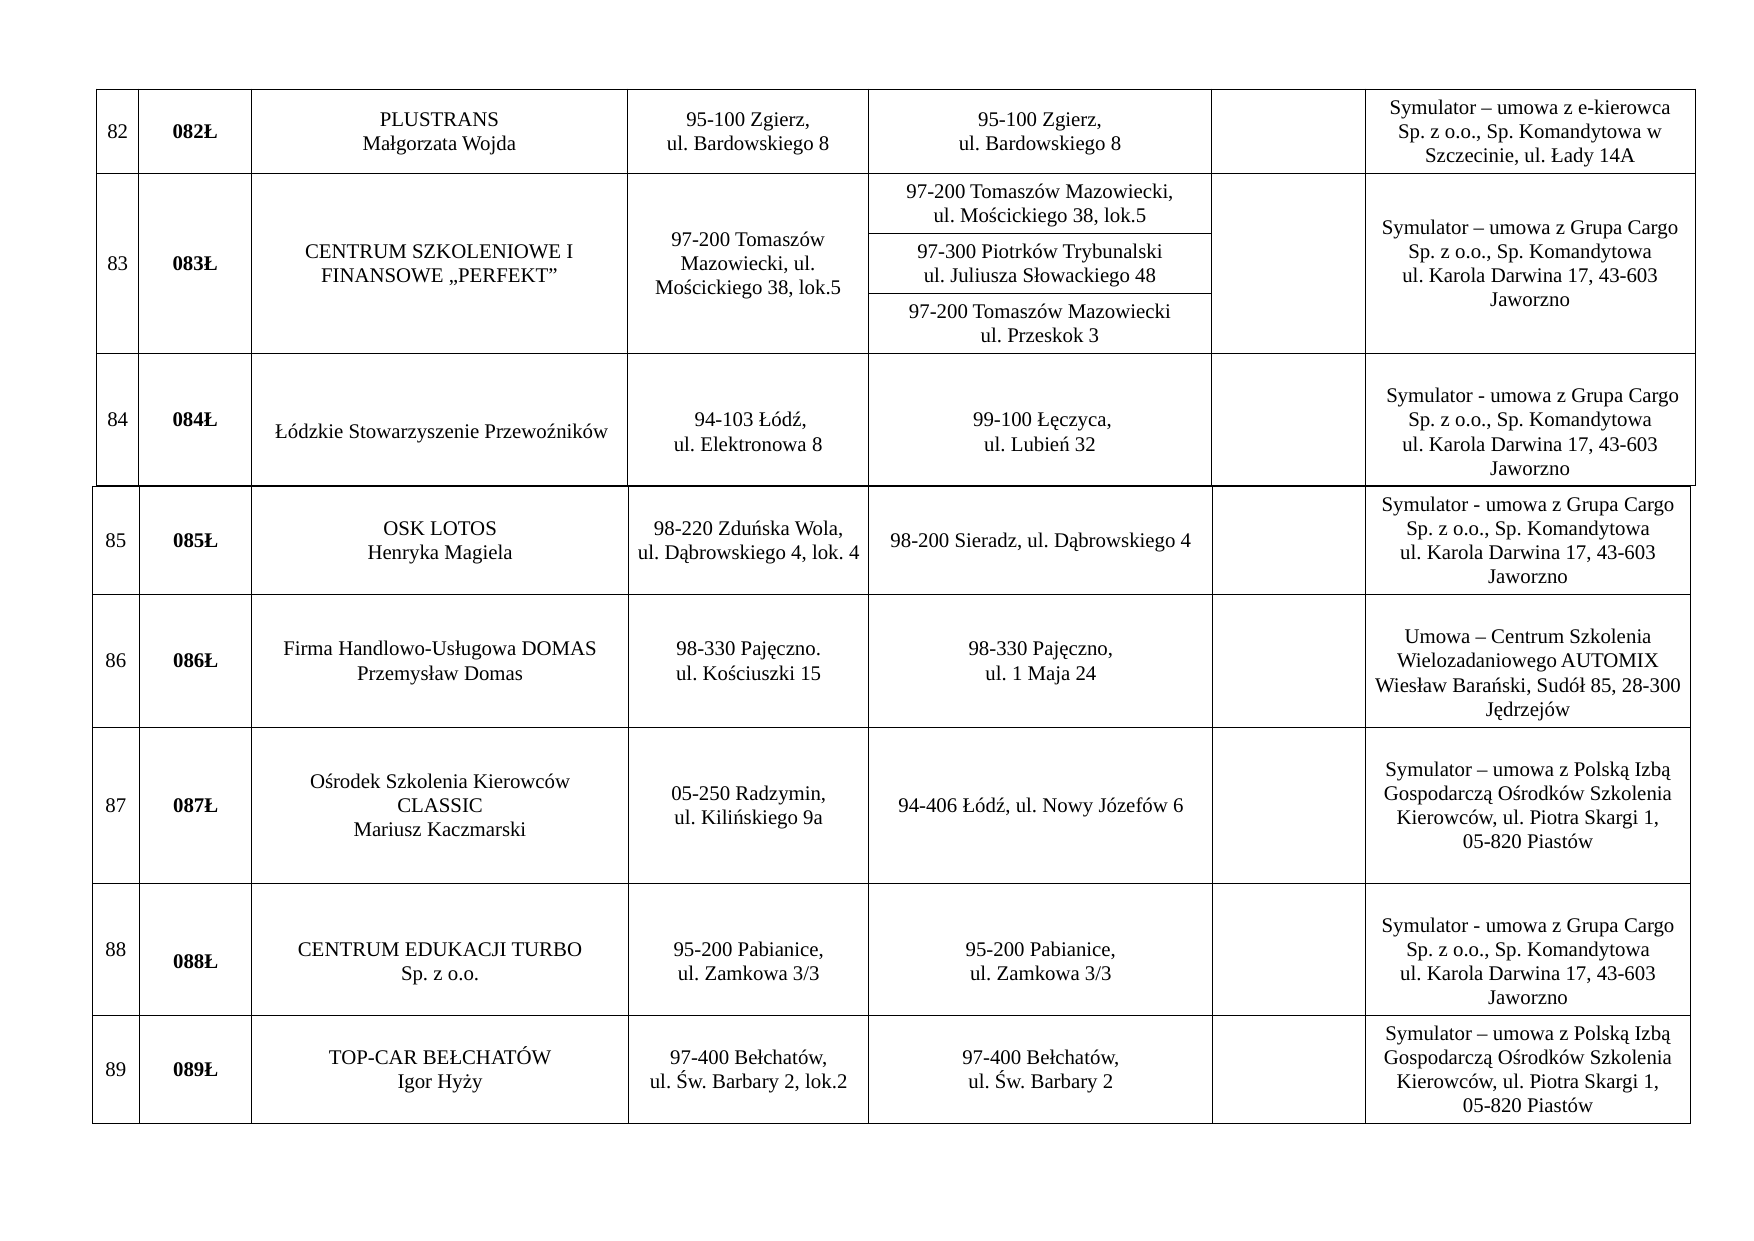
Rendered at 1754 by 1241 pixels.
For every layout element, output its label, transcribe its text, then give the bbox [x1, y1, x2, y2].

table_cell 95-200 Pabianice, ul. Zamkowa 3/3 [869, 884, 1212, 1015]
table_cell 88 [93, 884, 139, 1015]
table_cell 97-200 Tomaszów Mazowiecki ul. Przeskok 3 [869, 294, 1211, 353]
table_cell 97-300 Piotrków Trybunalski ul. Juliusza Słowackiego 48 [869, 234, 1211, 293]
table_cell CENTRUM SZKOLENIOWE I FINANSOWE „PERFEKT” [252, 174, 627, 353]
table_cell 97-200 Tomaszów Mazowiecki, ul. Mościckiego 38, lok.5 [869, 174, 1211, 233]
table_cell 94-406 Łódź, ul. Nowy Józefów 6 [869, 728, 1212, 883]
table_cell Firma Handlowo-Usługowa DOMAS Przemysław Domas [252, 595, 628, 726]
table_cell 94-103 Łódź, ul. Elektronowa 8 [628, 354, 868, 485]
table_header [1213, 487, 1365, 594]
table_header 98-200 Sieradz, ul. Dąbrowskiego 4 [869, 487, 1212, 594]
table_cell CENTRUM EDUKACJI TURBO Sp. z o.o. [252, 884, 628, 1015]
table_header 085Ł [140, 487, 251, 594]
table_cell [1213, 595, 1365, 726]
table_cell 95-100 Zgierz, ul. Bardowskiego 8 [628, 90, 868, 173]
table_cell 95-200 Pabianice, ul. Zamkowa 3/3 [629, 884, 868, 1015]
table_cell Symulator – umowa z e-kierowca Sp. z o.o., Sp. Komandytowa w Szczecinie, ul. Łady 14A [1366, 90, 1695, 173]
table_cell 97-200 Tomaszów Mazowiecki, ul. Mościckiego 38, lok.5 [628, 174, 868, 353]
table_cell [1213, 728, 1365, 883]
table_cell 82 [97, 90, 138, 173]
table_cell 084Ł [139, 354, 251, 485]
table_cell TOP-CAR BEŁCHATÓW Igor Hyży [252, 1016, 628, 1123]
table_cell 083Ł [139, 174, 251, 353]
table_cell Symulator – umowa z Polską Izbą Gospodarczą Ośrodków Szkolenia Kierowców, ul. Piotra Skargi 1, 05-820 Piastów [1366, 1016, 1690, 1123]
table_cell 89 [93, 1016, 139, 1123]
table_cell 83 [97, 174, 138, 353]
table_cell Symulator - umowa z Grupa Cargo Sp. z o.o., Sp. Komandytowa ul. Karola Darwina 17, 43-603 Jaworzno [1366, 884, 1690, 1015]
table_header Symulator - umowa z Grupa Cargo Sp. z o.o., Sp. Komandytowa ul. Karola Darwina 17, 43-603 Jaworzno [1366, 487, 1690, 594]
table_cell PLUSTRANS Małgorzata Wojda [252, 90, 627, 173]
table_header OSK LOTOS Henryka Magiela [252, 487, 628, 594]
table_cell 089Ł [140, 1016, 251, 1123]
table_cell 87 [93, 728, 139, 883]
table_cell 086Ł [140, 595, 251, 726]
table_cell [1212, 90, 1365, 173]
table_cell [1212, 354, 1365, 485]
table_header 85 [93, 487, 139, 594]
table_cell Symulator - umowa z Grupa Cargo Sp. z o.o., Sp. Komandytowa ul. Karola Darwina 17, 43-603 Jaworzno [1366, 354, 1695, 485]
table_header 98-220 Zduńska Wola, ul. Dąbrowskiego 4, lok. 4 [629, 487, 868, 594]
table_cell 087Ł [140, 728, 251, 883]
table_cell [1213, 884, 1365, 1015]
table_cell 088Ł [140, 884, 251, 1015]
table_cell 95-100 Zgierz, ul. Bardowskiego 8 [869, 90, 1211, 173]
table_cell Symulator – umowa z Grupa Cargo Sp. z o.o., Sp. Komandytowa ul. Karola Darwina 17, 43-603 Jaworzno [1366, 174, 1695, 353]
table_cell 05-250 Radzymin, ul. Kilińskiego 9a [629, 728, 868, 883]
table_cell 082Ł [139, 90, 251, 173]
table_cell [1213, 1016, 1365, 1123]
table_cell 86 [93, 595, 139, 726]
table_cell Umowa – Centrum Szkolenia Wielozadaniowego AUTOMIX Wiesław Barański, Sudół 85, 28-300 Jędrzejów [1366, 595, 1690, 726]
table_cell 98-330 Pajęczno, ul. 1 Maja 24 [869, 595, 1212, 726]
table_cell Ośrodek Szkolenia Kierowców CLASSIC Mariusz Kaczmarski [252, 728, 628, 883]
table_cell 99-100 Łęczyca, ul. Lubień 32 [869, 354, 1211, 485]
table_cell Symulator – umowa z Polską Izbą Gospodarczą Ośrodków Szkolenia Kierowców, ul. Piotra Skargi 1, 05-820 Piastów [1366, 728, 1690, 883]
table_cell [1212, 174, 1365, 353]
table_cell Łódzkie Stowarzyszenie Przewoźników [252, 354, 627, 485]
table_cell 84 [97, 354, 138, 485]
table_cell 98-330 Pajęczno. ul. Kościuszki 15 [629, 595, 868, 726]
table_cell 97-400 Bełchatów, ul. Św. Barbary 2 [869, 1016, 1212, 1123]
table_cell 97-400 Bełchatów, ul. Św. Barbary 2, lok.2 [629, 1016, 868, 1123]
